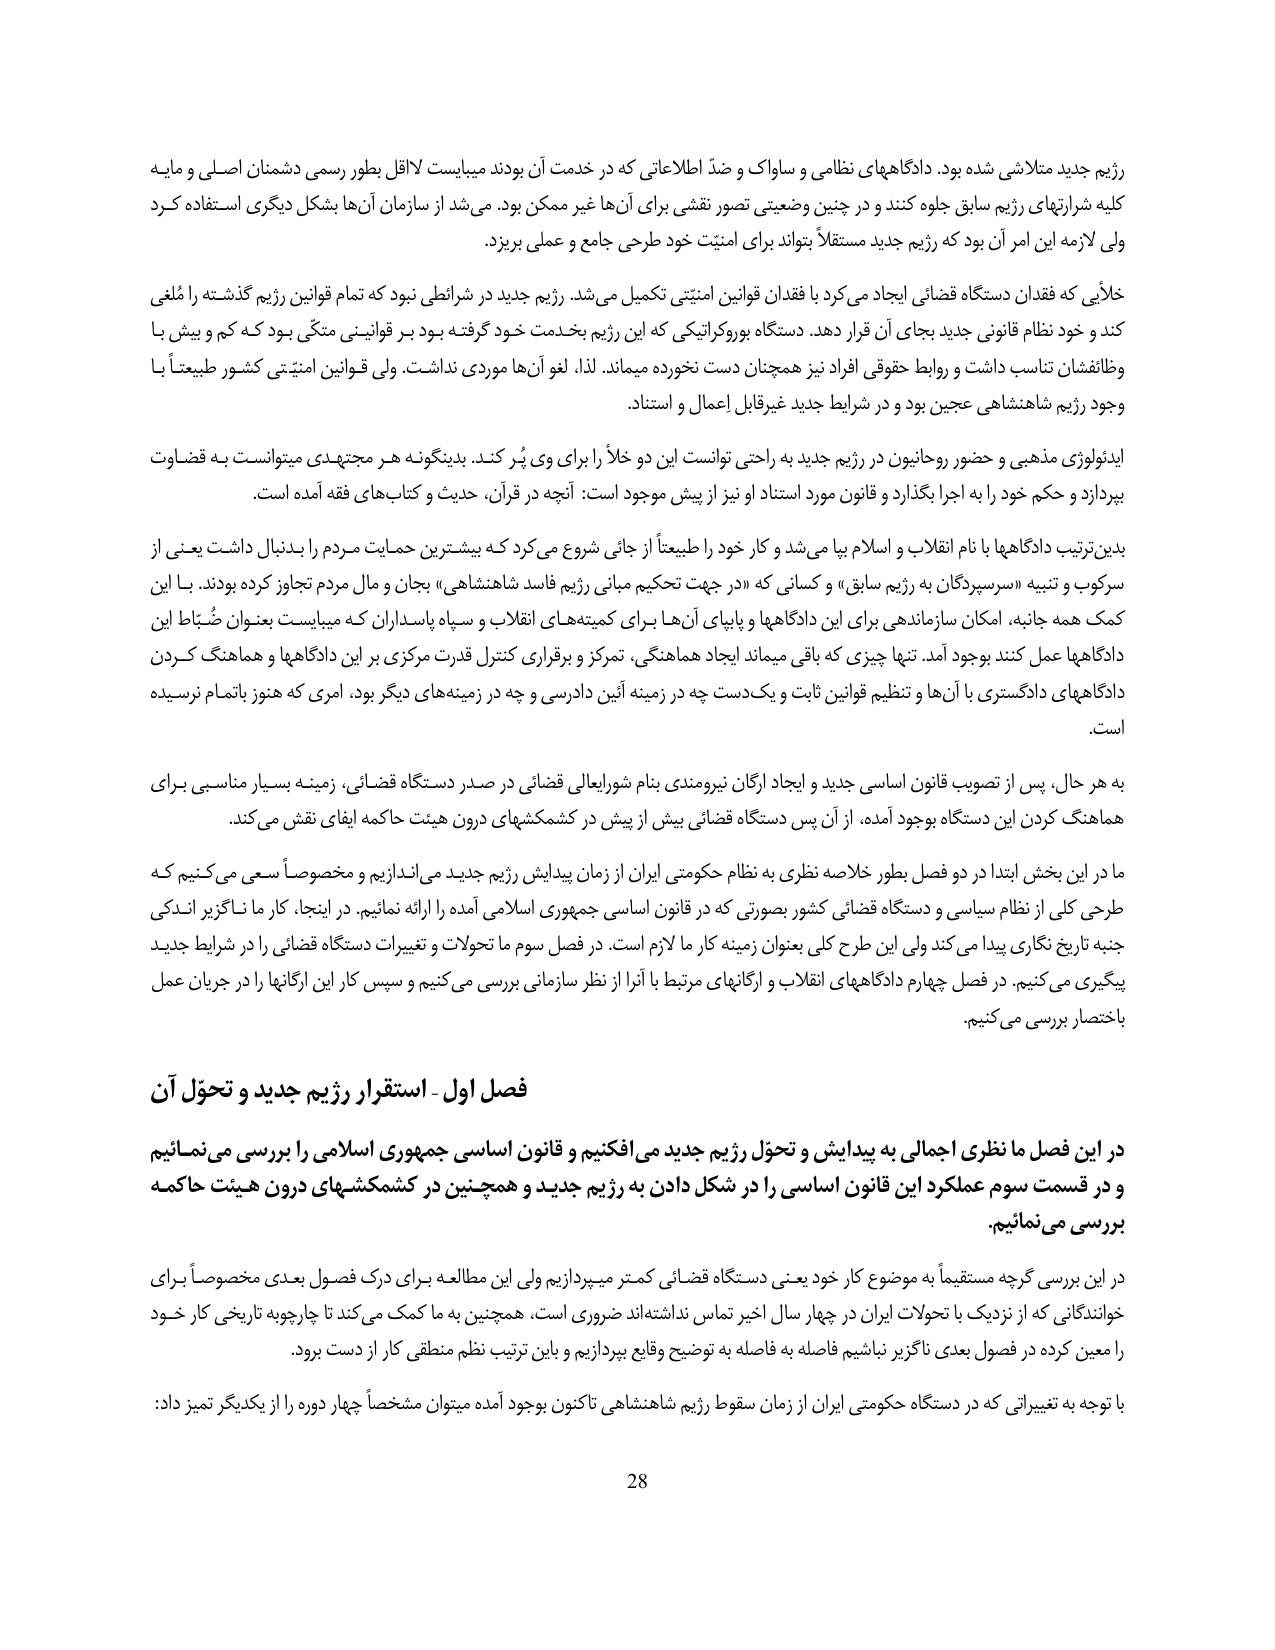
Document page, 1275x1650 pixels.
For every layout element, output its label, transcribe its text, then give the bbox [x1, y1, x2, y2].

text با توجه به تغییراتی که در دستگاه حکومتی ایران از زمان سقوط رژیم شاهنشاهی تاکنون بوجود آمده میتوان مشخصاً چهار دوره را از یکدیگر تمیز داد: دولت موقّت، دولت شورای انقلاب، دوره استقرار نهادهای پیش‌بینی شده در قانون اساسی و ریاست جمهوری بنی صدر. بالاخره دوره‌ای که با عزل بنی صدر و سرکوب خونین سی خرداد شصت شروع شده تاکنون ادامه دارد. [150, 1385, 1125, 1421]
text در این فصل ما نظری اجمالی به پیدایش و تحوّل رژیم جدید می‌افکنیم و قانون اساسی جمهوری اسلامی را بررسی می‌نمائیم و در قسمت سوم عملکرد این قانون اساسی را در شکل دادن به رژیم جدید و همچنین در کشمکشهای درون هیئت حاکمه بررسی می‌نمائیم. [150, 1132, 1125, 1241]
text به هر حال، پس از تصویب قانون اساسی جدید و ایجاد ارگان نیرومندی بنام شورایعالی قضائی در صدر دستگاه قضائی، زمینه بسیار مناسبی برای هماهنگ کردن این دستگاه بوجود آمده، از آن پس دستگاه قضائی بیش از پیش در کشمکشهای درون هیئت حاکمه ایفای نقش می‌کند. [150, 764, 1125, 836]
subtitle فصل اول – استقرار رژیم جدید و تحوّل آن [150, 1069, 1125, 1111]
text در این بررسی گرچه مستقیماً به موضوع کار خود یعنی دستگاه قضائی کمتر میپردازیم ولی این مطالعه برای درک فصول بعدی مخصوصاً برای خوانندگانی که از نزدیک با تحولات ایران در چهار سال اخیر تماس نداشته‌اند ضروری است، همچنین به ما کمک می‌کند تا چارچوبه تاریخی کار خود را معین کرده در فصول بعدی ناگزیر نباشیم فاصله به فاصله به توضیح وقایع بپردازیم و باین ترتیب نظم منطقی کار از دست برود. [150, 1259, 1125, 1367]
text آن بخش از دستگاه قضائی که در دوران رژیم سابق مستقیماً وظائف امنیّتی را بعهده داشت آماج اصلی جنبش دموکراتیک مردم بود و قبل از استقرار رژیم جدید متلاشی شده بود. دادگاههای نظامی و ساواک و ضدّ اطلاعاتی که در خدمت آن بودند میبایست لااقل بطور رسمی دشمنان اصلی و مایه کلیه شرارتهای رژیم سابق جلوه کنند و در چنین وضعیتی تصور نقشی برای آن‌ها غیر ممکن بود. می‌شد از سازمان آن‌ها بشکل دیگری استفاده کرد ولی لازمه این امر آن بود که رژیم جدید مستقلاً بتواند برای امنیّت خود طرحی جامع و عملی بریزد. [150, 150, 1125, 258]
text بدین‌ترتیب دادگاهها با نام انقلاب و اسلام بپا می‌شد و کار خود را طبیعتاً از جائی شروع می‌کرد که بیشترین حمایت مردم را بدنبال داشت یعنی از سرکوب و تنبیه «سرسپردگان به رژیم سابق» و کسانی که «در جهت تحکیم مبانی رژیم فاسد شاهنشاهی» بجان و مال مردم تجاوز کرده بودند. با این کمک همه جانبه، امکان سازماندهی برای این دادگاهها و پابپای آن‌ها برای کمیته‌های انقلاب و سپاه پاسداران که میبایست بعنوان ضُبّاط این دادگاهها عمل کنند بوجود آمد. تنها چیزی که باقی میماند ایجاد هماهنگی، تمرکز و برقراری کنترل قدرت مرکزی بر این دادگاهها و هماهنگ کردن دادگاههای دادگستری با آن‌ها و تنظیم قوانین ثابت و یک‌دست چه در زمینه آئین دادرسی و چه در زمینه‌های دیگر بود، امری که هنوز باتمام نرسیده است. [150, 529, 1125, 746]
text ایدئولوژی مذهبی و حضور روحانیون در رژیم جدید به راحتی توانست این دو خلأ را برای وی پُر کند. بدینگونه هر مجتهدی میتوانست به قضاوت بپردازد و حکم خود را به اجرا بگذارد و قانون مورد استناد او نیز از پیش موجود است: آنچه در قرآن، حدیث و کتاب‌های فقه آمده است. [150, 439, 1125, 511]
text ما در این بخش ابتدا در دو فصل بطور خلاصه نظری به نظام حکومتی ایران از زمان پیدایش رژیم جدید می‌اندازیم و مخصوصاً سعی می‌کنیم که طرحی کلی از نظام سیاسی و دستگاه قضائی کشور بصورتی که در قانون اساسی جمهوری اسلامی آمده را ارائه نمائیم. در اینجا، کار ما ناگزیر اندکی جنبه تاریخ نگاری پیدا می‌کند ولی این طرح کلی بعنوان زمینه کار ما لازم است. در فصل سوم ما تحولات و تغییرات دستگاه قضائی را در شرایط جدید پیگیری می‌کنیم. در فصل چهارم دادگاههای انقلاب و ارگانهای مرتبط با آنرا از نظر سازمانی بررسی می‌کنیم و سپس کار این ارگانها را در جریان عمل باختصار بررسی می‌کنیم. [150, 854, 1125, 1035]
text خلأیی که فقدان دستگاه قضائی ایجاد می‌کرد با فقدان قوانین امنیّتی تکمیل می‌شد. رژیم جدید در شرائطی نبود که تمام قوانین رژیم گذشته را مُلغی کند و خود نظام قانونی جدید بجای آن قرار دهد. دستگاه بوروکراتیکی که این رژیم بخدمت خود گرفته بود بر قوانینی متکّی بود که کم و بیش با وظائفشان تناسب داشت و روابط حقوقی افراد نیز همچنان دست نخورده میماند. لذا، لغو آن‌ها موردی نداشت. ولی قوانین امنیّتی کشور طبیعتاً با وجود رژیم شاهنشاهی عجین بود و در شرایط جدید غیرقابل اِعمال و استناد. [150, 276, 1125, 421]
